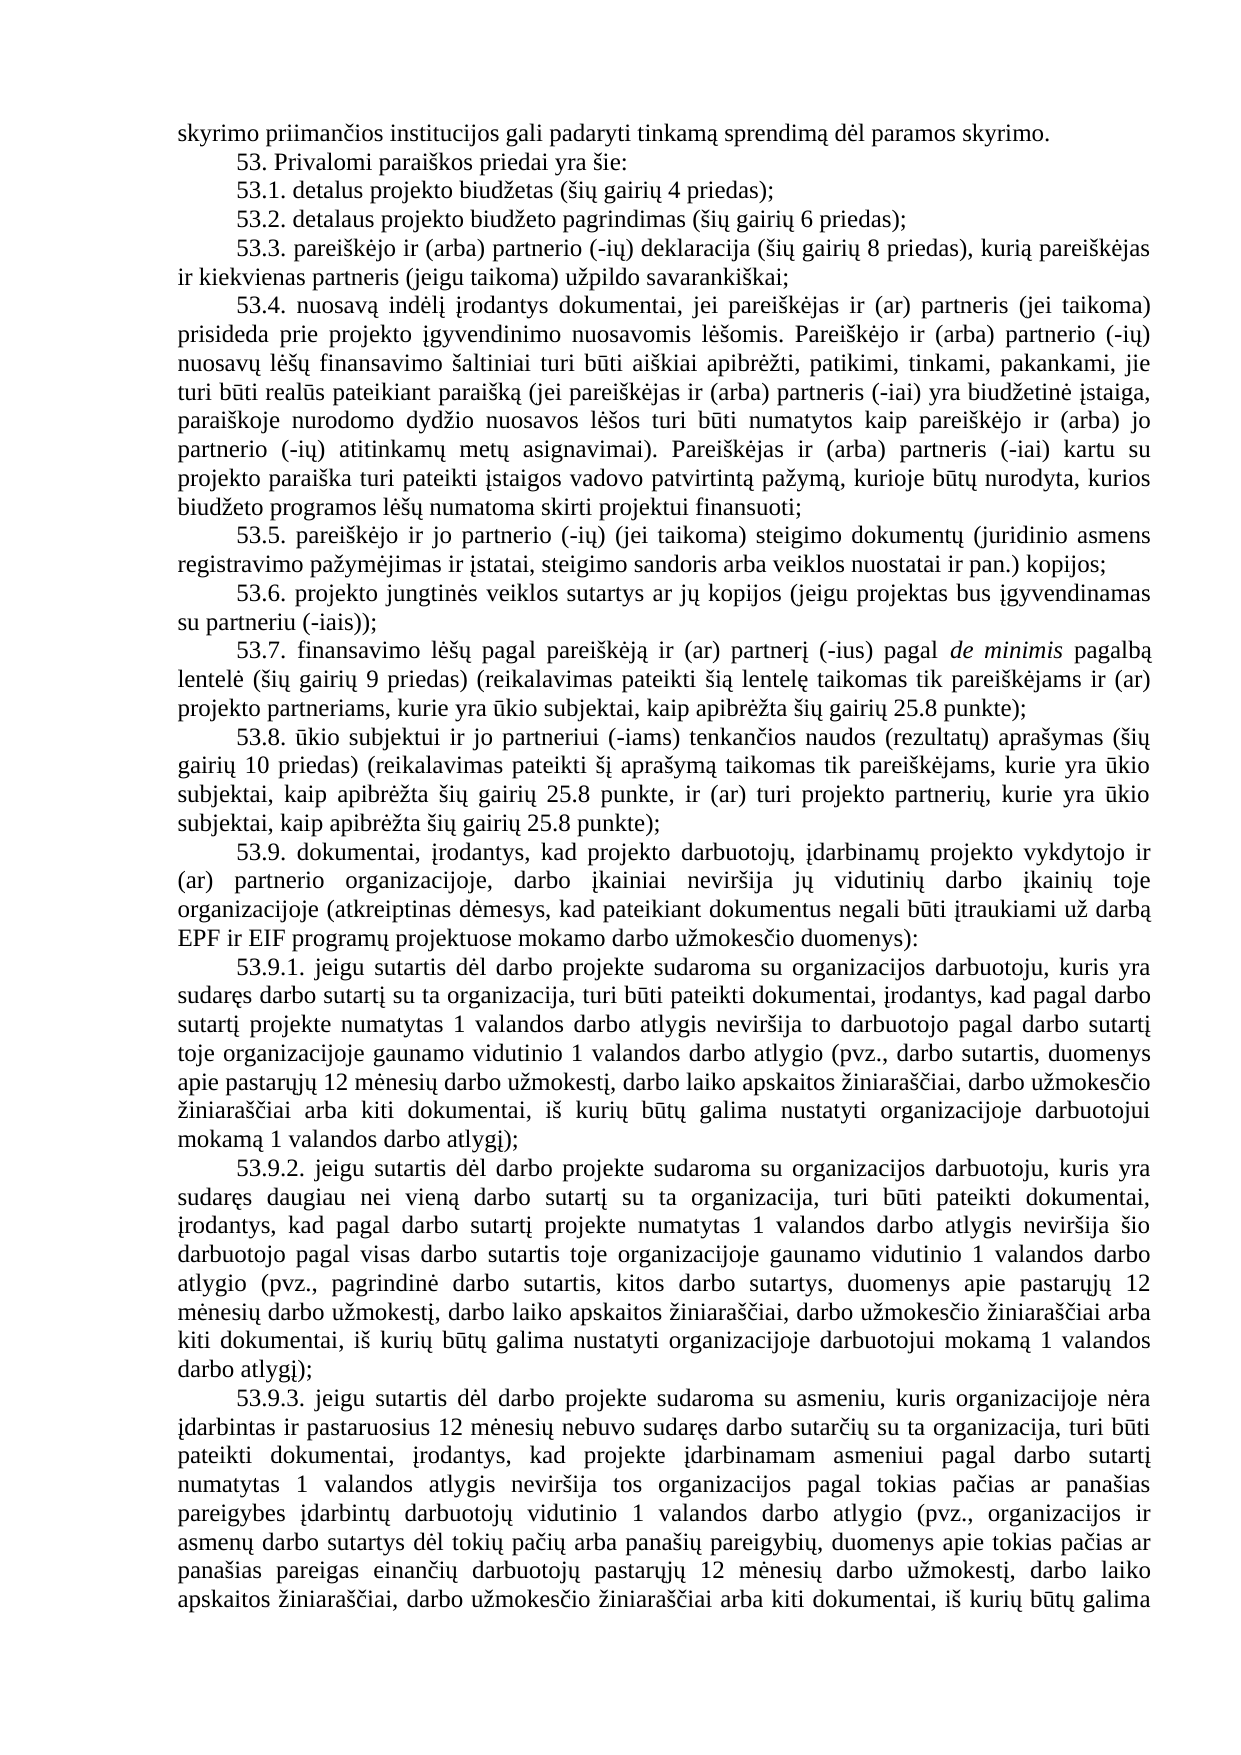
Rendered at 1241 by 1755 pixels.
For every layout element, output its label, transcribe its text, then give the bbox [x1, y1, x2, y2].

text 53.4. nuosavą indėlį įrodantys dokumentai, jei pareiškėjas ir (ar) partneris (jei taikoma) prisideda prie projekto įgyvendinimo nuosavomis lėšomis. Pareiškėjo ir (arba) partnerio (-ių) nuosavų lėšų finansavimo šaltiniai turi būti aiškiai apibrėžti, patikimi, tinkami, pakankami, jie turi būti realūs pateikiant paraišką (jei pareiškėjas ir (arba) partneris (-iai) yra biudžetinė įstaiga, paraiškoje nurodomo dydžio nuosavos lėšos turi būti numatytos kaip pareiškėjo ir (arba) jo partnerio (-ių) atitinkamų metų asignavimai). Pareiškėjas ir (arba) partneris (-iai) kartu su projekto paraiška turi pateikti įstaigos vadovo patvirtintą pažymą, kurioje būtų nurodyta, kurios biudžeto programos lėšų numatoma skirti projektui finansuoti; [177, 291, 1152, 521]
text 53.9.3. jeigu sutartis dėl darbo projekte sudaroma su asmeniu, kuris organizacijoje nėra įdarbintas ir pastaruosius 12 mėnesių nebuvo sudaręs darbo sutarčių su ta organizacija, turi būti pateikti dokumentai, įrodantys, kad projekte įdarbinamam asmeniui pagal darbo sutartį numatytas 1 valandos atlygis neviršija tos organizacijos pagal tokias pačias ar panašias pareigybes įdarbintų darbuotojų vidutinio 1 valandos darbo atlygio (pvz., organizacijos ir asmenų darbo sutartys dėl tokių pačių arba panašių pareigybių, duomenys apie tokias pačias ar panašias pareigas einančių darbuotojų pastarųjų 12 mėnesių darbo užmokestį, darbo laiko apskaitos žiniaraščiai, darbo užmokesčio žiniaraščiai arba kiti dokumentai, iš kurių būtų galima [177, 1383, 1152, 1613]
text 53. Privalomi paraiškos priedai yra šie: [177, 147, 1152, 176]
text 53.6. projekto jungtinės veiklos sutartys ar jų kopijos (jeigu projektas bus įgyvendinamas su partneriu (-iais)); [177, 578, 1152, 636]
text skyrimo priimančios institucijos gali padaryti tinkamą sprendimą dėl paramos skyrimo. [177, 118, 1152, 147]
text 53.8. ūkio subjektui ir jo partneriui (-iams) tenkančios naudos (rezultatų) aprašymas (šių gairių 10 priedas) (reikalavimas pateikti šį aprašymą taikomas tik pareiškėjams, kurie yra ūkio subjektai, kaip apibrėžta šių gairių 25.8 punkte, ir (ar) turi projekto partnerių, kurie yra ūkio subjektai, kaip apibrėžta šių gairių 25.8 punkte); [177, 722, 1152, 837]
text 53.2. detalaus projekto biudžeto pagrindimas (šių gairių 6 priedas); [177, 204, 1152, 233]
text 53.7. finansavimo lėšų pagal pareiškėją ir (ar) partnerį (-ius) pagal de minimis pagalbą lentelė (šių gairių 9 priedas) (reikalavimas pateikti šią lentelę taikomas tik pareiškėjams ir (ar) projekto partneriams, kurie yra ūkio subjektai, kaip apibrėžta šių gairių 25.8 punkte); [177, 636, 1152, 722]
text 53.9. dokumentai, įrodantys, kad projekto darbuotojų, įdarbinamų projekto vykdytojo ir (ar) partnerio organizacijoje, darbo įkainiai neviršija jų vidutinių darbo įkainių toje organizacijoje (atkreiptinas dėmesys, kad pateikiant dokumentus negali būti įtraukiami už darbą EPF ir EIF programų projektuose mokamo darbo užmokesčio duomenys): [177, 837, 1152, 952]
text 53.9.2. jeigu sutartis dėl darbo projekte sudaroma su organizacijos darbuotoju, kuris yra sudaręs daugiau nei vieną darbo sutartį su ta organizacija, turi būti pateikti dokumentai, įrodantys, kad pagal darbo sutartį projekte numatytas 1 valandos darbo atlygis neviršija šio darbuotojo pagal visas darbo sutartis toje organizacijoje gaunamo vidutinio 1 valandos darbo atlygio (pvz., pagrindinė darbo sutartis, kitos darbo sutartys, duomenys apie pastarųjų 12 mėnesių darbo užmokestį, darbo laiko apskaitos žiniaraščiai, darbo užmokesčio žiniaraščiai arba kiti dokumentai, iš kurių būtų galima nustatyti organizacijoje darbuotojui mokamą 1 valandos darbo atlygį); [177, 1153, 1152, 1383]
text 53.9.1. jeigu sutartis dėl darbo projekte sudaroma su organizacijos darbuotoju, kuris yra sudaręs darbo sutartį su ta organizacija, turi būti pateikti dokumentai, įrodantys, kad pagal darbo sutartį projekte numatytas 1 valandos darbo atlygis neviršija to darbuotojo pagal darbo sutartį toje organizacijoje gaunamo vidutinio 1 valandos darbo atlygio (pvz., darbo sutartis, duomenys apie pastarųjų 12 mėnesių darbo užmokestį, darbo laiko apskaitos žiniaraščiai, darbo užmokesčio žiniaraščiai arba kiti dokumentai, iš kurių būtų galima nustatyti organizacijoje darbuotojui mokamą 1 valandos darbo atlygį); [177, 952, 1152, 1153]
text 53.5. pareiškėjo ir jo partnerio (-ių) (jei taikoma) steigimo dokumentų (juridinio asmens registravimo pažymėjimas ir įstatai, steigimo sandoris arba veiklos nuostatai ir pan.) kopijos; [177, 521, 1152, 578]
text 53.3. pareiškėjo ir (arba) partnerio (-ių) deklaracija (šių gairių 8 priedas), kurią pareiškėjas ir kiekvienas partneris (jeigu taikoma) užpildo savarankiškai; [177, 233, 1152, 291]
text 53.1. detalus projekto biudžetas (šių gairių 4 priedas); [177, 176, 1152, 204]
